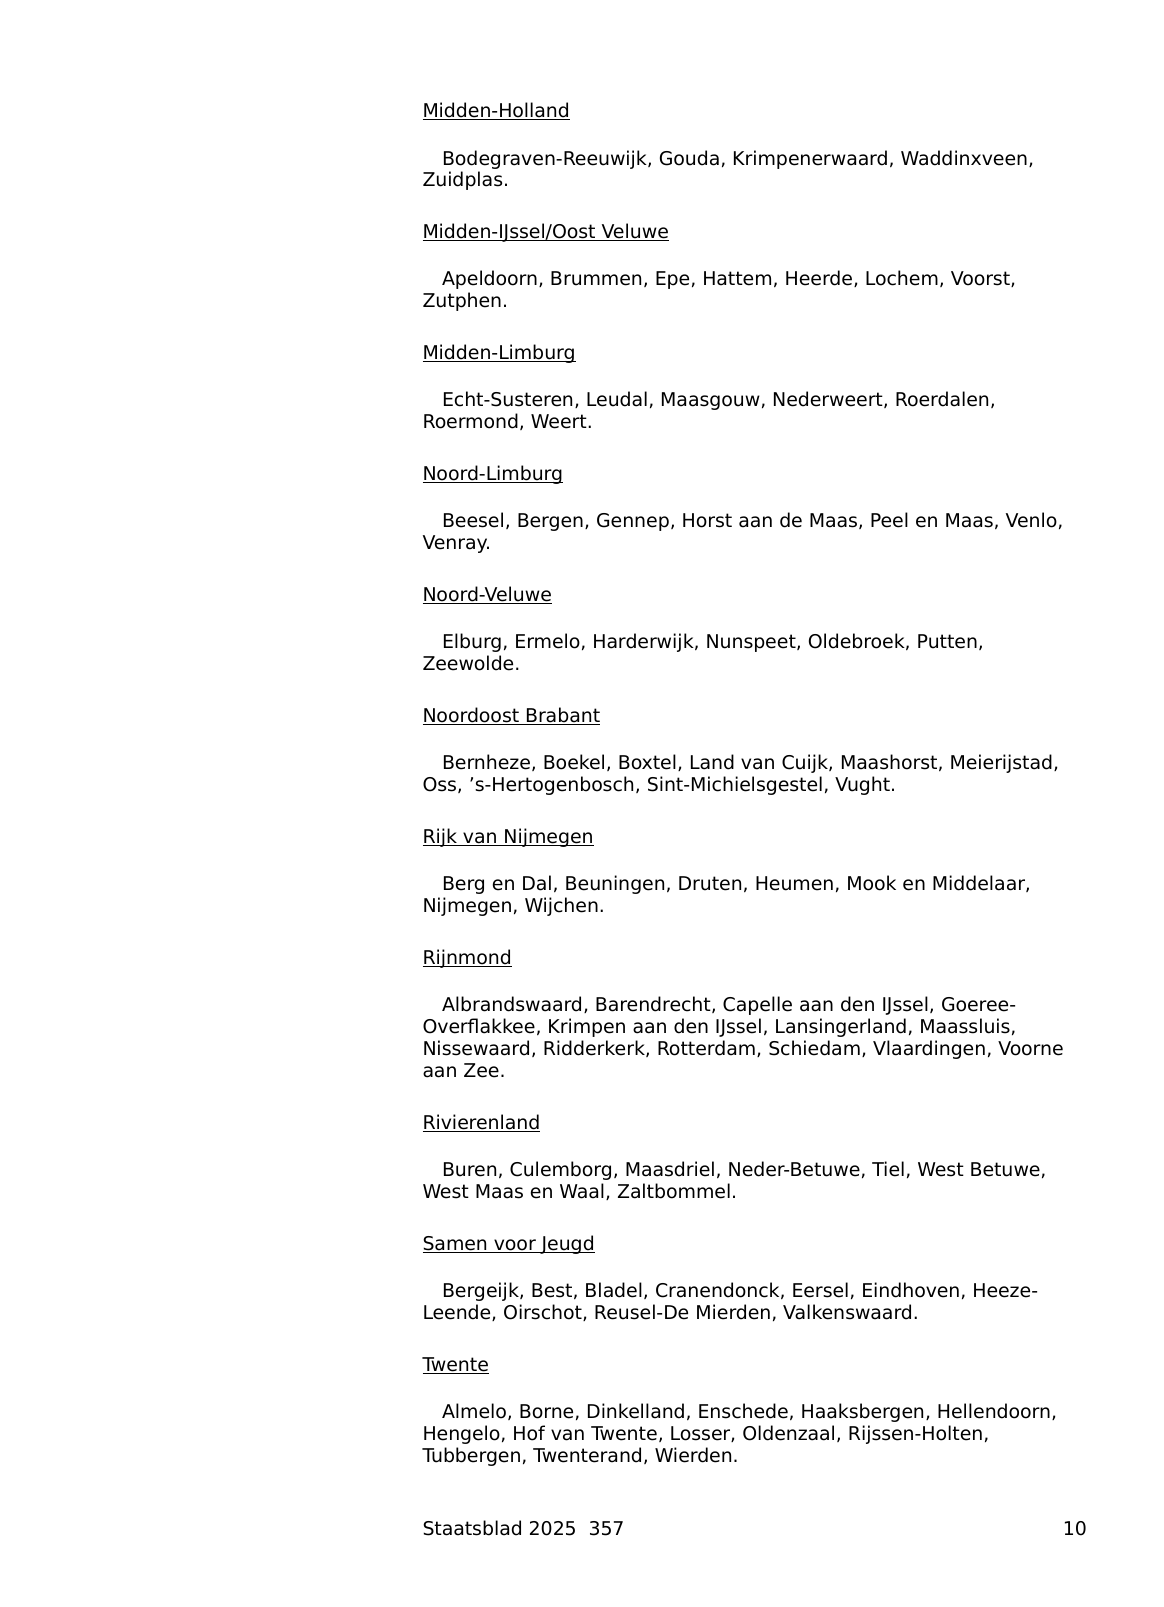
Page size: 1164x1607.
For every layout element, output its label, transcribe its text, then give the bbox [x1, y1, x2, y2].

text Buren, Culemborg, Maasdriel, Neder-Betuwe, Tiel, West Betuwe, West Maas en Waal, Zaltbommel. [422, 1159, 1087, 1203]
text Albrandswaard, Barendrecht, Capelle aan den IJssel, Goeree-Overflakkee, Krimpen aan den IJssel, Lansingerland, Maassluis, Nissewaard, Ridderkerk, Rotterdam, Schiedam, Vlaardingen, Voorne aan Zee. [422, 994, 1087, 1082]
text Berg en Dal, Beuningen, Druten, Heumen, Mook en Middelaar, Nijmegen, Wijchen. [422, 873, 1087, 917]
text Almelo, Borne, Dinkelland, Enschede, Haaksbergen, Hellendoorn, Hengelo, Hof van Twente, Losser, Oldenzaal, Rijssen-Holten, Tubbergen, Twenterand, Wierden. [422, 1401, 1087, 1467]
subtitle Rivierenland [422, 1112, 1087, 1134]
text Beesel, Bergen, Gennep, Horst aan de Maas, Peel en Maas, Venlo, Venray. [422, 510, 1087, 554]
subtitle Twente [422, 1354, 1087, 1376]
subtitle Samen voor Jeugd [422, 1233, 1087, 1255]
subtitle Noord-Limburg [422, 463, 1087, 485]
subtitle Noordoost Brabant [422, 705, 1087, 727]
text Bodegraven-Reeuwijk, Gouda, Krimpenerwaard, Waddinxveen, Zuidplas. [422, 147, 1087, 191]
subtitle Noord-Veluwe [422, 584, 1087, 606]
subtitle Rijnmond [422, 947, 1087, 969]
subtitle Midden-IJssel/Oost Veluwe [422, 221, 1087, 243]
subtitle Midden-Limburg [422, 342, 1087, 364]
subtitle Rijk van Nijmegen [422, 826, 1087, 848]
text Apeldoorn, Brummen, Epe, Hattem, Heerde, Lochem, Voorst, Zutphen. [422, 268, 1087, 312]
text Bergeijk, Best, Bladel, Cranendonck, Eersel, Eindhoven, Heeze-Leende, Oirschot, Reusel-De Mierden, Valkenswaard. [422, 1280, 1087, 1324]
text Echt-Susteren, Leudal, Maasgouw, Nederweert, Roerdalen, Roermond, Weert. [422, 389, 1087, 433]
text Bernheze, Boekel, Boxtel, Land van Cuijk, Maashorst, Meierijstad, Oss, ’s-Hertogenbosch, Sint-Michielsgestel, Vught. [422, 752, 1087, 796]
subtitle Midden-Holland [422, 100, 1087, 122]
text Elburg, Ermelo, Harderwijk, Nunspeet, Oldebroek, Putten, Zeewolde. [422, 631, 1087, 675]
